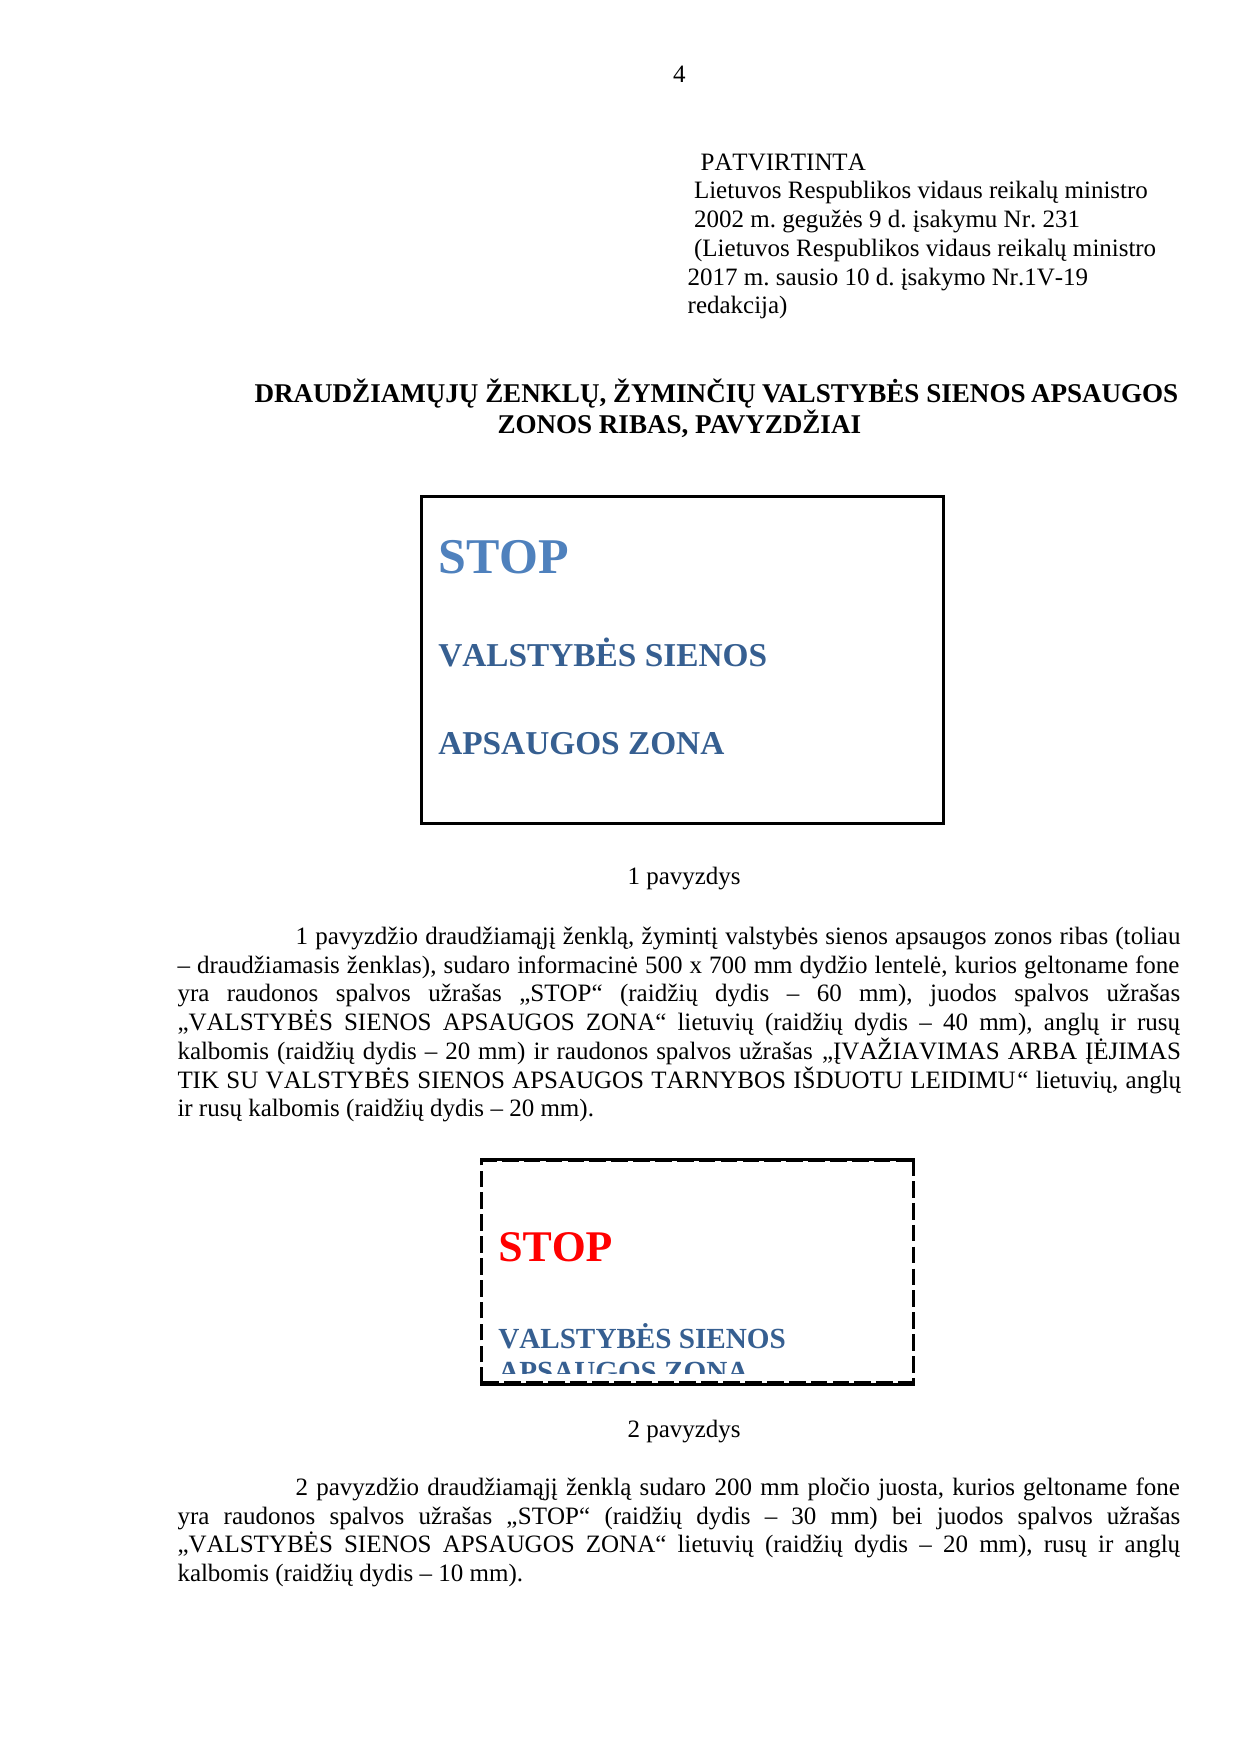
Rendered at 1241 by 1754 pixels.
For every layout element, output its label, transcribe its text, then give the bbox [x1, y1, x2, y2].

text (Lietuvos Respublikos vidaus reikalų ministro [177, 233, 1181, 262]
text Lietuvos Respublikos vidaus reikalų ministro [177, 176, 1181, 204]
text 2 pavyzdžio draudžiamąjį ženklą sudaro 200 mm pločio juosta, kurios geltoname fone yra raudonos spalvos užrašas „Stop“ (raidžių dydis – 30 mm) bei juodos spalvos užrašas „VALSTYBĖS SIENOS APSAUGOS ZONA“ lietuvių (raidžių dydis – 20 mm), rusų ir anglų kalbomis (raidžių dydis – 10 mm). [177, 1472, 1181, 1587]
text 2017 m. sausio 10 d. įsakymo Nr.1V-19 redakcija) [687, 262, 1181, 319]
text APSAUGOS ZONA [438, 723, 927, 762]
text 1 pavyzdžio draudžiamąjį ženklą, žymintį valstybės sienos apsaugos zonos ribas (toliau – draudžiamasis ženklas), sudaro informacinė 500 x 700 mm dydžio lentelė, kurios geltoname fone yra raudonos spalvos užrašas „STOP“ (raidžių dydis – 60 mm), juodos spalvos užrašas „VALSTYBĖS SIENOS APSAUGOS ZONA“ lietuvių (raidžių dydis – 40 mm), anglų ir rusų kalbomis (raidžių dydis – 20 mm) ir raudonos spalvos užrašas „ĮVAŽIAVIMAS ARBA ĮĖJIMAS TIK SU Valstybės sienos apsaugos tarnybos išduotu LEIDIMU“ lietuvių, anglų ir rusų kalbomis (raidžių dydis – 20 mm). [177, 921, 1181, 1122]
text VALSTYBĖS SIENOS [438, 635, 927, 673]
text STOP [498, 1220, 897, 1270]
text PATVIRTINTA [177, 147, 1181, 176]
text 2 pavyzdys [552, 1414, 1181, 1443]
text 1 pavyzdys [252, 861, 1181, 890]
text VALSTYBĖS SIENOS APSAUGOS ZONA [498, 1321, 897, 1373]
text Draudžiamųjų ženklų, žyminčių valstybės sienos apsaugos zonos ribas, pavyzdžiai [177, 377, 1181, 439]
text 2002 m. gegužės 9 d. įsakymu Nr. 231 [177, 204, 1181, 233]
text STOP [438, 527, 927, 584]
